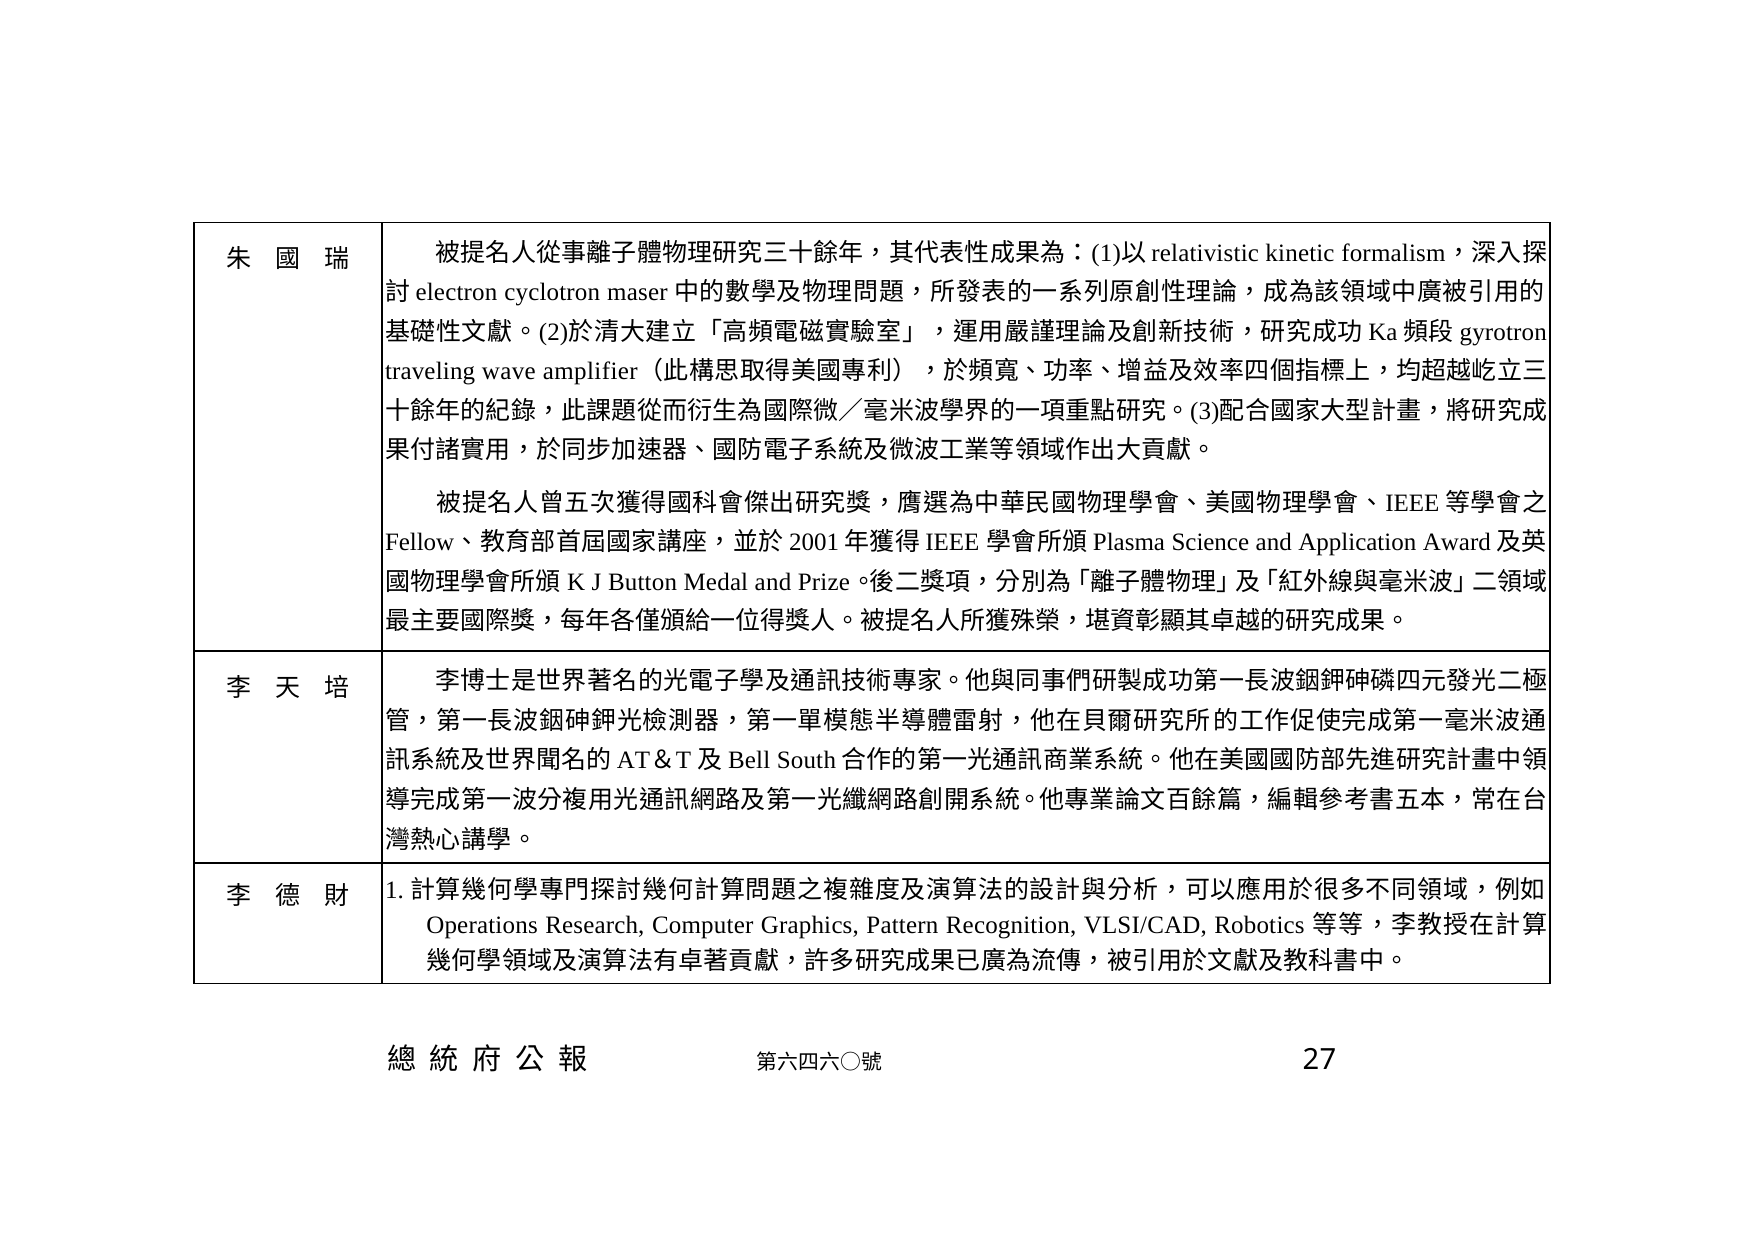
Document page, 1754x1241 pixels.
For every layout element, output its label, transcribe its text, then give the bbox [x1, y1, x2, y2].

table_cell 李博士是世界著名的光電子學及通訊技術專家。他與同事們研製成功第一長波銦鉀砷磷四元發光二極管，第一長波銦砷鉀光檢測器，第一單模態半導體雷射，他在貝爾研究所的工作促使完成第一毫米波通訊系統及世界聞名的AT＆T 及Bell South合作的第一光通訊商業系統。他在美國國防部先進研究計畫中領導完成第一波分複用光通訊網路及第一光纖網路創開系統。他專業論文百餘篇，編輯參考書五本，常在台灣熱心講學。 [383, 652, 1549, 862]
table_cell [1551, 862, 1562, 982]
table_cell [1551, 222, 1562, 650]
table_cell 計算幾何學專門探討幾何計算問題之複雜度及演算法的設計與分析，可以應用於很多不同領域，例如Operations Research, Computer Graphics, Pattern Recognition, VLSI/CAD, Robotics等等，李教授在計算幾何學領域及演算法有卓著貢獻，許多研究成果已廣為流傳，被引用於文獻及教科書中。 回台灣服務之前李教授是中央研究院資訊科學研究所諮詢委員，中央研究院中、長程規劃評審委員，並於1996年在資訊所創設暑期計算研究班（Summer Institute on Computing）。自1998年7月李教授接聘資訊所特聘研究員兼所長一職以來，強調團隊精神及事事追求卓越品質之觀念，建立了「件件工作反映自我，凡經我手必為佳作」的工作理念。由他策劃，及在四位資深學術諮詢委員之協助下，於2000年舉辦了兩次全所研究同仁retreats。至今資訊所已有一全新的風貌，形成了具有共識的綜效團隊，同仁彼此互信、團結一致，所內的能見度及研究能量也跟著大幅提升，不僅在所內積極推動整合型計畫，如中文多媒體資訊擷取主題計畫，李所長也對院內、院外的跨所、跨領域大型計畫，如數位典藏國家型計畫，及國際合作之推動，扮演極重要的角色，成績斐然。 李教授擔任資策會常務董事職務，也不遺餘力投入於關懷社會公益及民生福祉，對個人資料安全、隱私權、國家資訊通信安全議題、全國資訊通信基礎建設、資訊教育政策等盡心盡力，有所貢獻。 [383, 864, 1549, 982]
table_cell 朱國瑞 [195, 223, 381, 650]
table_cell [1551, 650, 1562, 862]
table_cell 被提名人從事離子體物理研究三十餘年，其代表性成果為：(1)以relativistic kinetic formalism，深入探討electron cyclotron maser中的數學及物理問題，所發表的一系列原創性理論，成為該領域中廣被引用的基礎性文獻。(2)於清大建立「高頻電磁實驗室」，運用嚴謹理論及創新技術，研究成功Ka頻段gyrotron traveling wave amplifier（此構思取得美國專利），於頻寬、功率、增益及效率四個指標上，均超越屹立三十餘年的紀錄，此課題從而衍生為國際微／毫米波學界的一項重點研究。(3)配合國家大型計畫，將研究成果付諸實用，於同步加速器、國防電子系統及微波工業等領域作出大貢獻。 被提名人曾五次獲得國科會傑出研究獎，膺選為中華民國物理學會、美國物理學會、IEEE等學會之Fellow、教育部首屆國家講座，並於2001年獲得IEEE 學會所頒Plasma Science and Application Award及英國物理學會所頒 K J Button Medal and Prize。後二獎項，分別為「離子體物理」及「紅外線與毫米波」二領域最主要國際獎，每年各僅頒給一位得獎人。被提名人所獲殊榮，堪資彰顯其卓越的研究成果。 [383, 223, 1549, 650]
table_cell 李德財 [195, 864, 381, 982]
table_cell 李天培 [195, 652, 381, 862]
